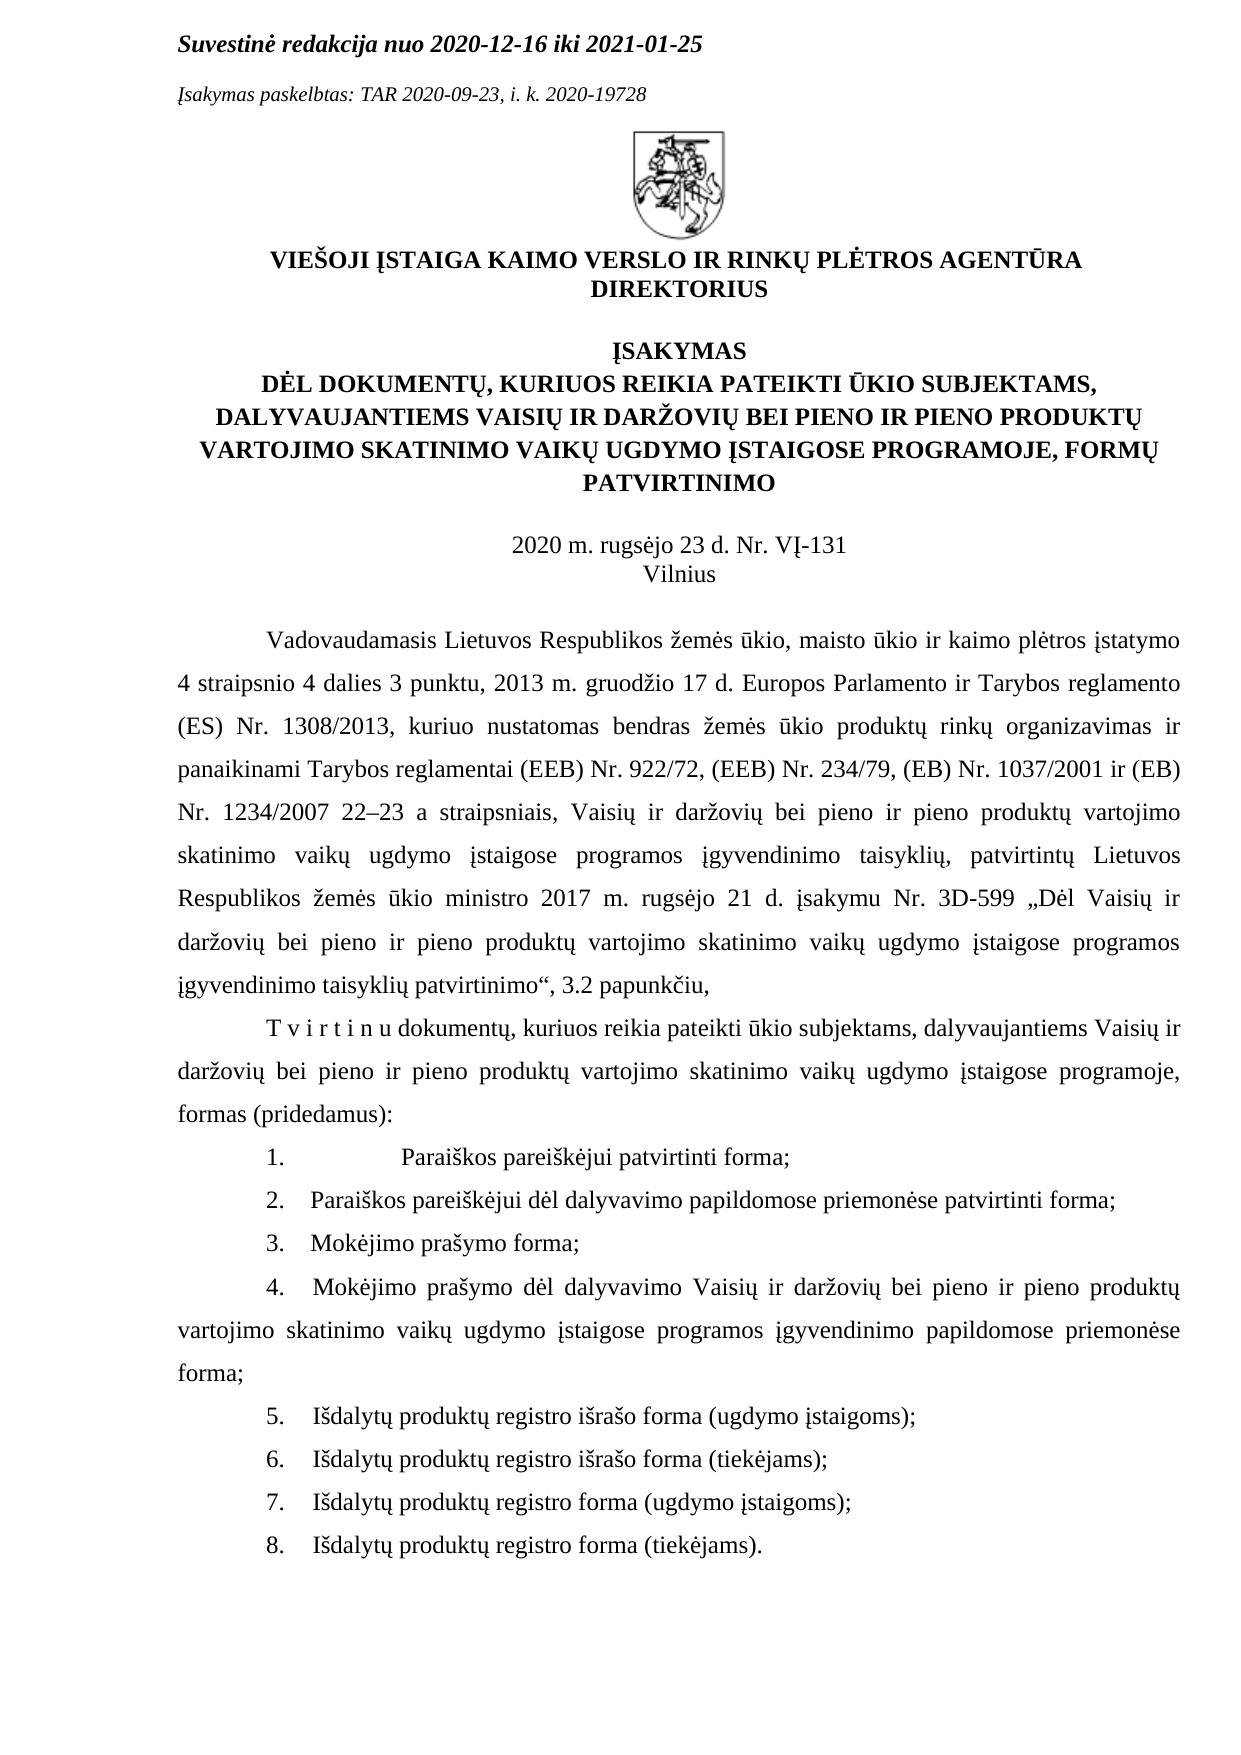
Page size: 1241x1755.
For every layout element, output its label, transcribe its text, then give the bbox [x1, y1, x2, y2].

text 4. Mokėjimo prašymo dėl dalyvavimo Vaisių ir daržovių bei pieno ir pieno produktų vartojimo skatinimo vaikų ugdymo įstaigose programos įgyvendinimo papildomose priemonėse forma; [177, 1272, 1181, 1387]
text DĖL DOKUMENTŲ, KURIUOS REIKIA PATEIKTI ŪKIO SUBJEKTAMS, DALYVAUJANTIEMS VAISIŲ IR DARŽOVIŲ BEI PIENO IR PIENO PRODUKTŲ VARTOJIMO SKATINIMO VAIKŲ UGDYMO ĮSTAIGOSE PROGRAMOJE, FORMŲ PATVIRTINIMO [177, 369, 1181, 497]
text 6. Išdalytų produktų registro išrašo forma (tiekėjams); [177, 1444, 1181, 1473]
text 1. Paraiškos pareiškėjui patvirtinti forma; [266, 1142, 1181, 1171]
text Vadovaudamasis Lietuvos Respublikos žemės ūkio, maisto ūkio ir kaimo plėtros įstatymo 4 straipsnio 4 dalies 3 punktu, 2013 m. gruodžio 17 d. Europos Parlamento ir Tarybos reglamento (ES) Nr. 1308/2013, kuriuo nustatomas bendras žemės ūkio produktų rinkų organizavimas ir panaikinami Tarybos reglamentai (EEB) Nr. 922/72, (EEB) Nr. 234/79, (EB) Nr. 1037/2001 ir (EB) Nr. 1234/2007 22–23 a straipsniais, Vaisių ir daržovių bei pieno ir pieno produktų vartojimo skatinimo vaikų ugdymo įstaigose programos įgyvendinimo taisyklių, patvirtintų Lietuvos Respublikos žemės ūkio ministro 2017 m. rugsėjo 21 d. įsakymu Nr. 3D-599 „Dėl Vaisių ir daržovių bei pieno ir pieno produktų vartojimo skatinimo vaikų ugdymo įstaigose programos įgyvendinimo taisyklių patvirtinimo“, 3.2 papunkčiu, [177, 625, 1181, 998]
text T v i r t i n u dokumentų, kuriuos reikia pateikti ūkio subjektams, dalyvaujantiems Vaisių ir daržovių bei pieno ir pieno produktų vartojimo skatinimo vaikų ugdymo įstaigose programoje, formas (pridedamus): [177, 1013, 1181, 1128]
text VIEŠOJI ĮSTAIGA KAIMO VERSLO IR RINKŲ PLĖTROS AGENTŪRA [177, 246, 1181, 274]
text DIREKTORIUS [177, 274, 1181, 303]
text ĮSAKYMAS [177, 336, 1181, 365]
text 5. Išdalytų produktų registro išrašo forma (ugdymo įstaigoms); [177, 1401, 1181, 1430]
text Suvestinė redakcija nuo 2020-12-16 iki 2021-01-25 [177, 29, 1181, 58]
text Vilnius [177, 559, 1181, 587]
text 7. Išdalytų produktų registro forma (ugdymo įstaigoms); [177, 1487, 1181, 1516]
text 3. Mokėjimo prašymo forma; [266, 1228, 1181, 1257]
text 8. Išdalytų produktų registro forma (tiekėjams). [177, 1530, 1181, 1559]
text Įsakymas paskelbtas: TAR 2020-09-23, i. k. 2020-19728 [177, 82, 1181, 106]
text 2020 m. rugsėjo 23 d. Nr. VĮ-131 [177, 530, 1181, 559]
text 2. Paraiškos pareiškėjui dėl dalyvavimo papildomose priemonėse patvirtinti forma; [177, 1185, 1181, 1214]
